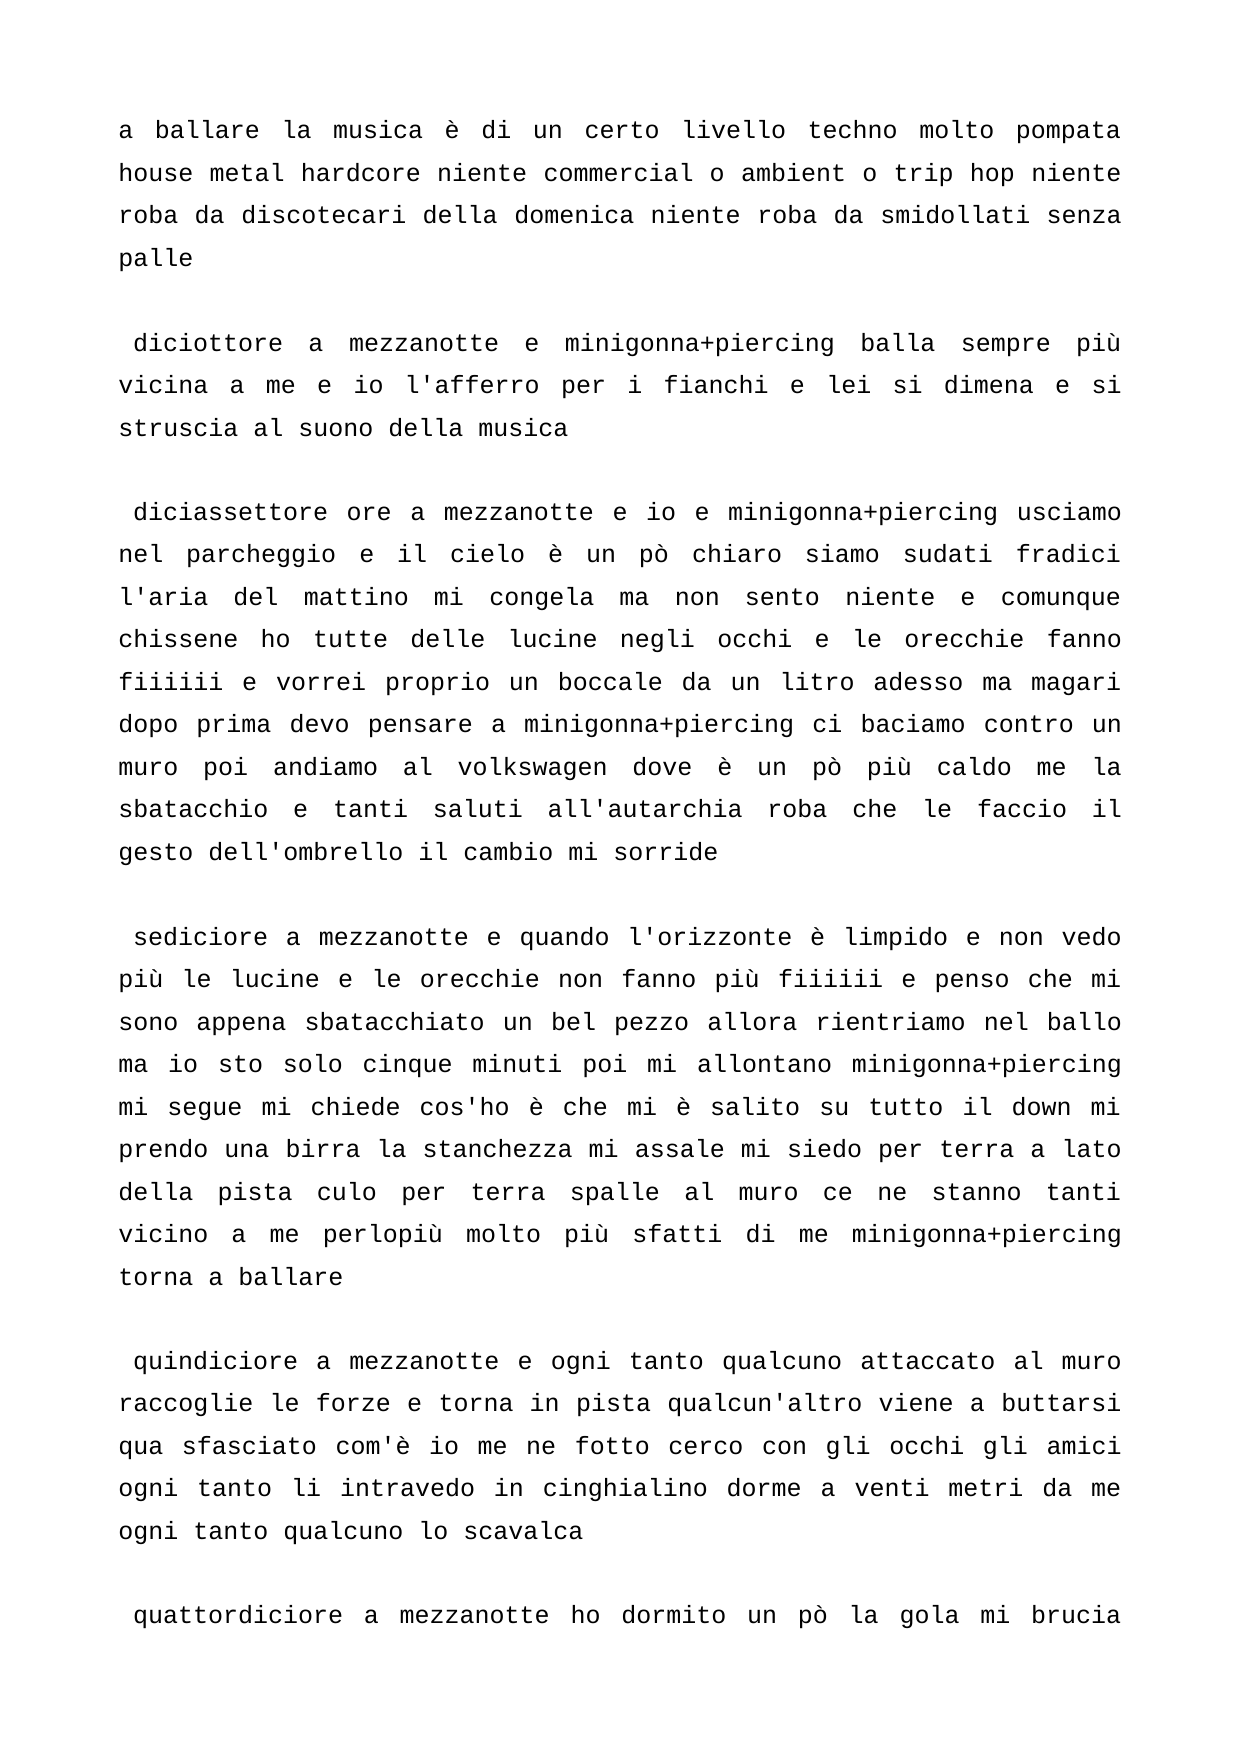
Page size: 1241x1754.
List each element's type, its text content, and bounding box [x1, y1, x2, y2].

text diciassettore ore a mezzanotte e io e minigonna+piercing usciamo nel parcheggio e il cielo è un pò chiaro siamo sudati fradici l'aria del mattino mi congela ma non sento niente e comunque chissene ho tutte delle lucine negli occhi e le orecchie fanno fiiiiii e vorrei proprio un boccale da un litro adesso ma magari dopo prima devo pensare a minigonna+piercing ci baciamo contro un muro poi andiamo al volkswagen dove è un pò più caldo me la sbatacchio e tanti saluti all'autarchia roba che le faccio il gesto dell'ombrello il cambio mi sorride [118, 499, 1122, 868]
text quattordiciore a mezzanotte ho dormito un pò la gola mi brucia [118, 1603, 1122, 1631]
text quindiciore a mezzanotte e ogni tanto qualcuno attaccato al muro raccoglie le forze e torna in pista qualcun'altro viene a buttarsi qua sfasciato com'è io me ne fotto cerco con gli occhi gli amici ogni tanto li intravedo in cinghialino dorme a venti metri da me ogni tanto qualcuno lo scavalca [118, 1348, 1122, 1547]
text sediciore a mezzanotte e quando l'orizzonte è limpido e non vedo più le lucine e le orecchie non fanno più fiiiiii e penso che mi sono appena sbatacchiato un bel pezzo allora rientriamo nel ballo ma io sto solo cinque minuti poi mi allontano minigonna+piercing mi segue mi chiede cos'ho è che mi è salito su tutto il down mi prendo una birra la stanchezza mi assale mi siedo per terra a lato della pista culo per terra spalle al muro ce ne stanno tanti vicino a me perlopiù molto più sfatti di me minigonna+piercing torna a ballare [118, 924, 1122, 1292]
text diciottore a mezzanotte e minigonna+piercing balla sempre più vicina a me e io l'afferro per i fianchi e lei si dimena e si struscia al suono della musica [118, 330, 1122, 443]
text a ballare la musica è di un certo livello techno molto pompata house metal hardcore niente commercial o ambient o trip hop niente roba da discotecari della domenica niente roba da smidollati senza palle [118, 118, 1122, 274]
